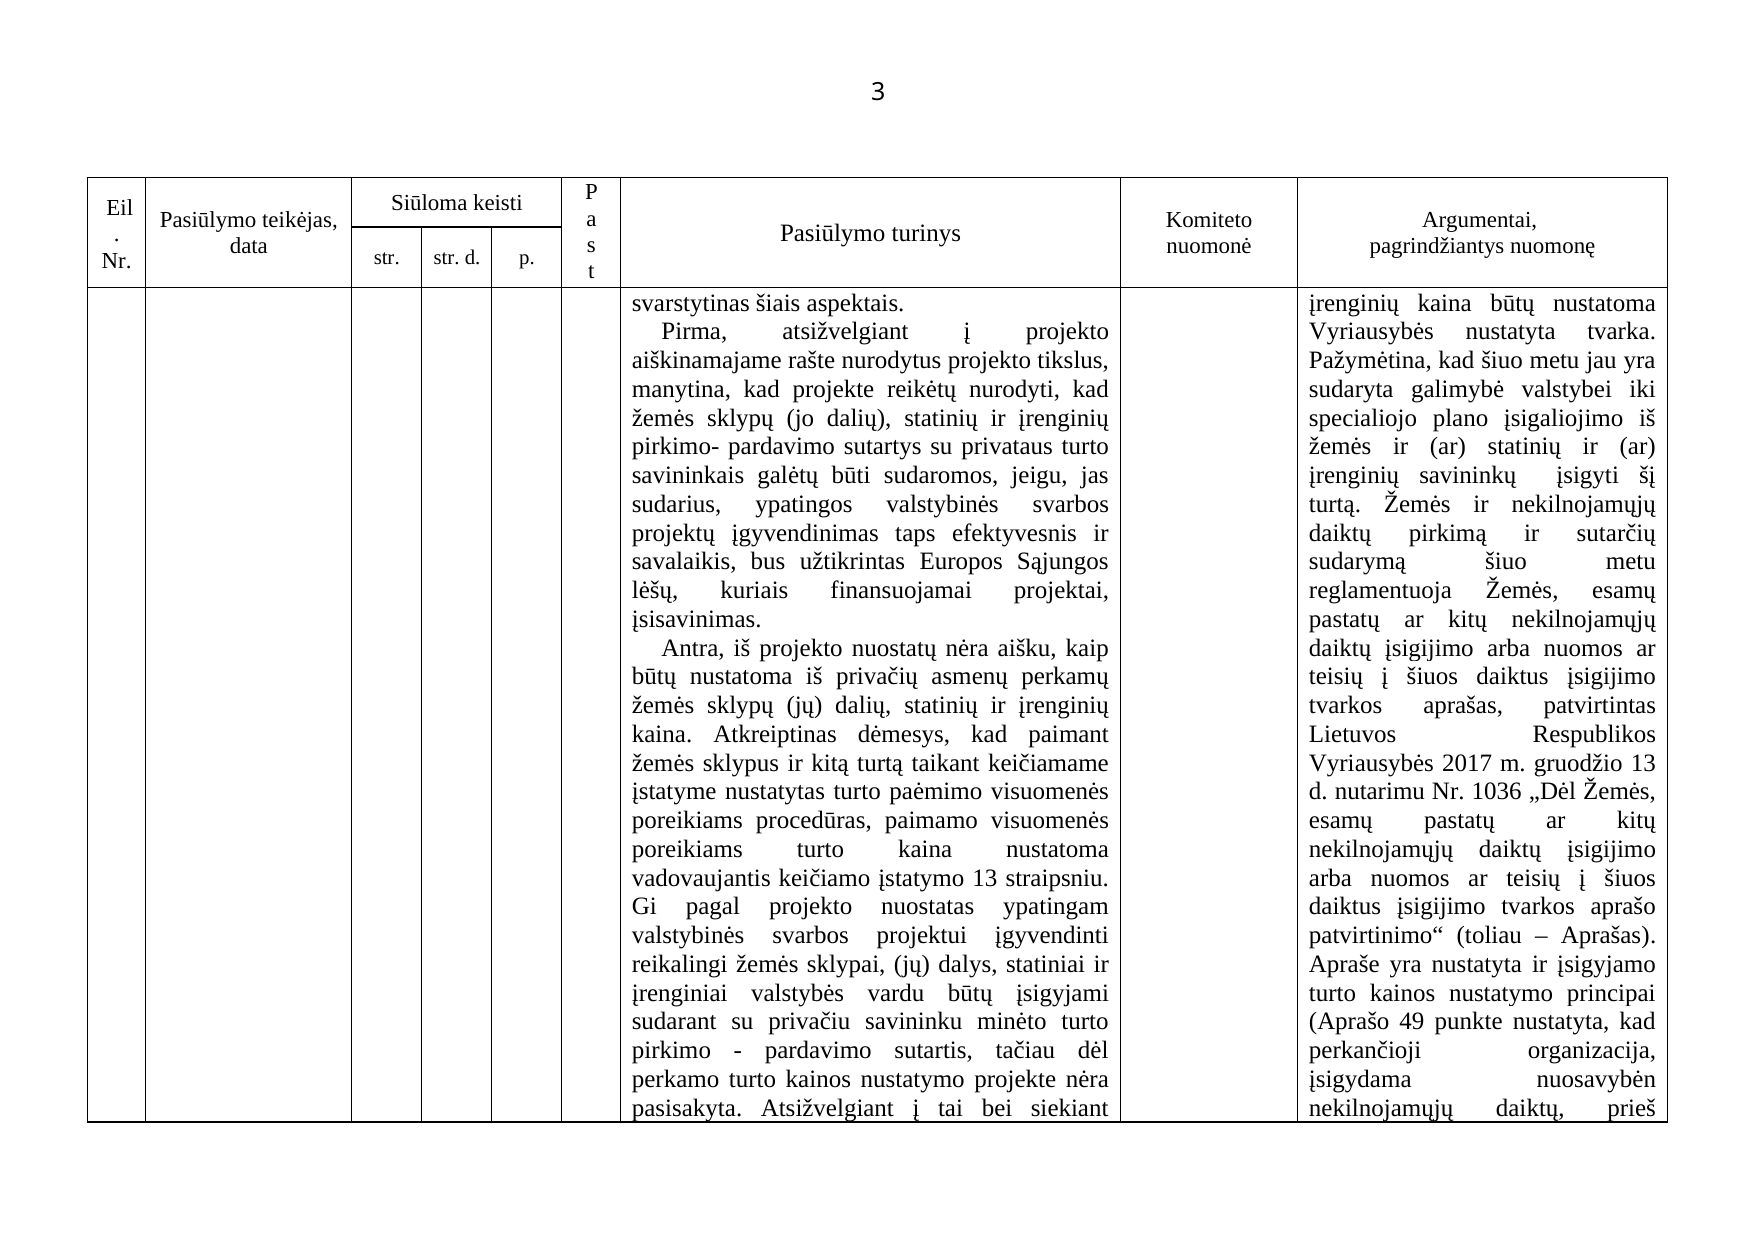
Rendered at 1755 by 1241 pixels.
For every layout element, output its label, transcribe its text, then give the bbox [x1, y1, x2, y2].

table_cell p. [492, 228, 561, 287]
table_header Komiteto nuomonė [1121, 178, 1297, 287]
table_header Argumentai, pagrindžiantys nuomonę [1298, 178, 1667, 287]
table_cell [1121, 288, 1297, 1121]
table_cell [492, 288, 561, 1121]
table_header Pastabos [562, 178, 620, 287]
table_cell str. [352, 228, 421, 287]
table_cell [88, 288, 145, 1121]
table_header Eil. Nr. [88, 178, 145, 287]
table_header Pasiūlymo teikėjas, data [146, 178, 351, 287]
table_cell svarstytinas šiais aspektais. Pirma, atsižvelgiant į projekto aiškinamajame rašte nurodytus projekto tikslus, manytina, kad projekte reikėtų nurodyti, kad žemės sklypų (jo dalių), statinių ir įrenginių pirkimo- pardavimo sutartys su privataus turto savininkais galėtų būti sudaromos, jeigu, jas sudarius, ypatingos valstybinės svarbos projektų įgyvendinimas taps efektyvesnis ir savalaikis, bus užtikrintas Europos Sąjungos lėšų, kuriais finansuojamai projektai, įsisavinimas. Antra, iš projekto nuostatų nėra aišku, kaip būtų nustatoma iš privačių asmenų perkamų žemės sklypų (jų) dalių, statinių ir įrenginių kaina. Atkreiptinas dėmesys, kad paimant žemės sklypus ir kitą turtą taikant keičiamame įstatyme nustatytas turto paėmimo visuomenės poreikiams procedūras, paimamo visuomenės poreikiams turto kaina nustatoma vadovaujantis keičiamo įstatymo 13 straipsniu. Gi pagal projekto nuostatas ypatingam valstybinės svarbos projektui įgyvendinti reikalingi žemės sklypai, (jų) dalys, statiniai ir įrenginiai valstybės vardu būtų įsigyjami sudarant su privačiu savininku minėto turto pirkimo - pardavimo sutartis, tačiau dėl perkamo turto kainos nustatymo projekte nėra pasisakyta. Atsižvelgiant į tai bei siekiant [621, 288, 1120, 1121]
table_header Siūloma keisti [352, 178, 561, 226]
table_cell [352, 288, 421, 1121]
table_cell [146, 288, 351, 1121]
table_cell įrenginių kaina būtų nustatoma Vyriausybės nustatyta tvarka. Pažymėtina, kad šiuo metu jau yra sudaryta galimybė valstybei iki specialiojo plano įsigaliojimo iš žemės ir (ar) statinių ir (ar) įrenginių savininkų įsigyti šį turtą. Žemės ir nekilnojamųjų daiktų pirkimą ir sutarčių sudarymą šiuo metu reglamentuoja Žemės, esamų pastatų ar kitų nekilnojamųjų daiktų įsigijimo arba nuomos ar teisių į šiuos daiktus įsigijimo tvarkos aprašas, patvirtintas Lietuvos Respublikos Vyriausybės 2017 m. gruodžio 13 d. nutarimu Nr. 1036 „Dėl Žemės, esamų pastatų ar kitų nekilnojamųjų daiktų įsigijimo arba nuomos ar teisių į šiuos daiktus įsigijimo tvarkos aprašo patvirtinimo“ (toliau – Aprašas). Apraše yra nustatyta ir įsigyjamo turto kainos nustatymo principai (Aprašo 49 punkte nustatyta, kad perkančioji organizacija, įsigydama nuosavybėn nekilnojamųjų daiktų, prieš [1298, 288, 1667, 1121]
table_header Pasiūlymo turinys [621, 178, 1120, 287]
table_cell [422, 288, 491, 1121]
table_cell [562, 288, 620, 1121]
table_cell str. d. [422, 228, 491, 287]
